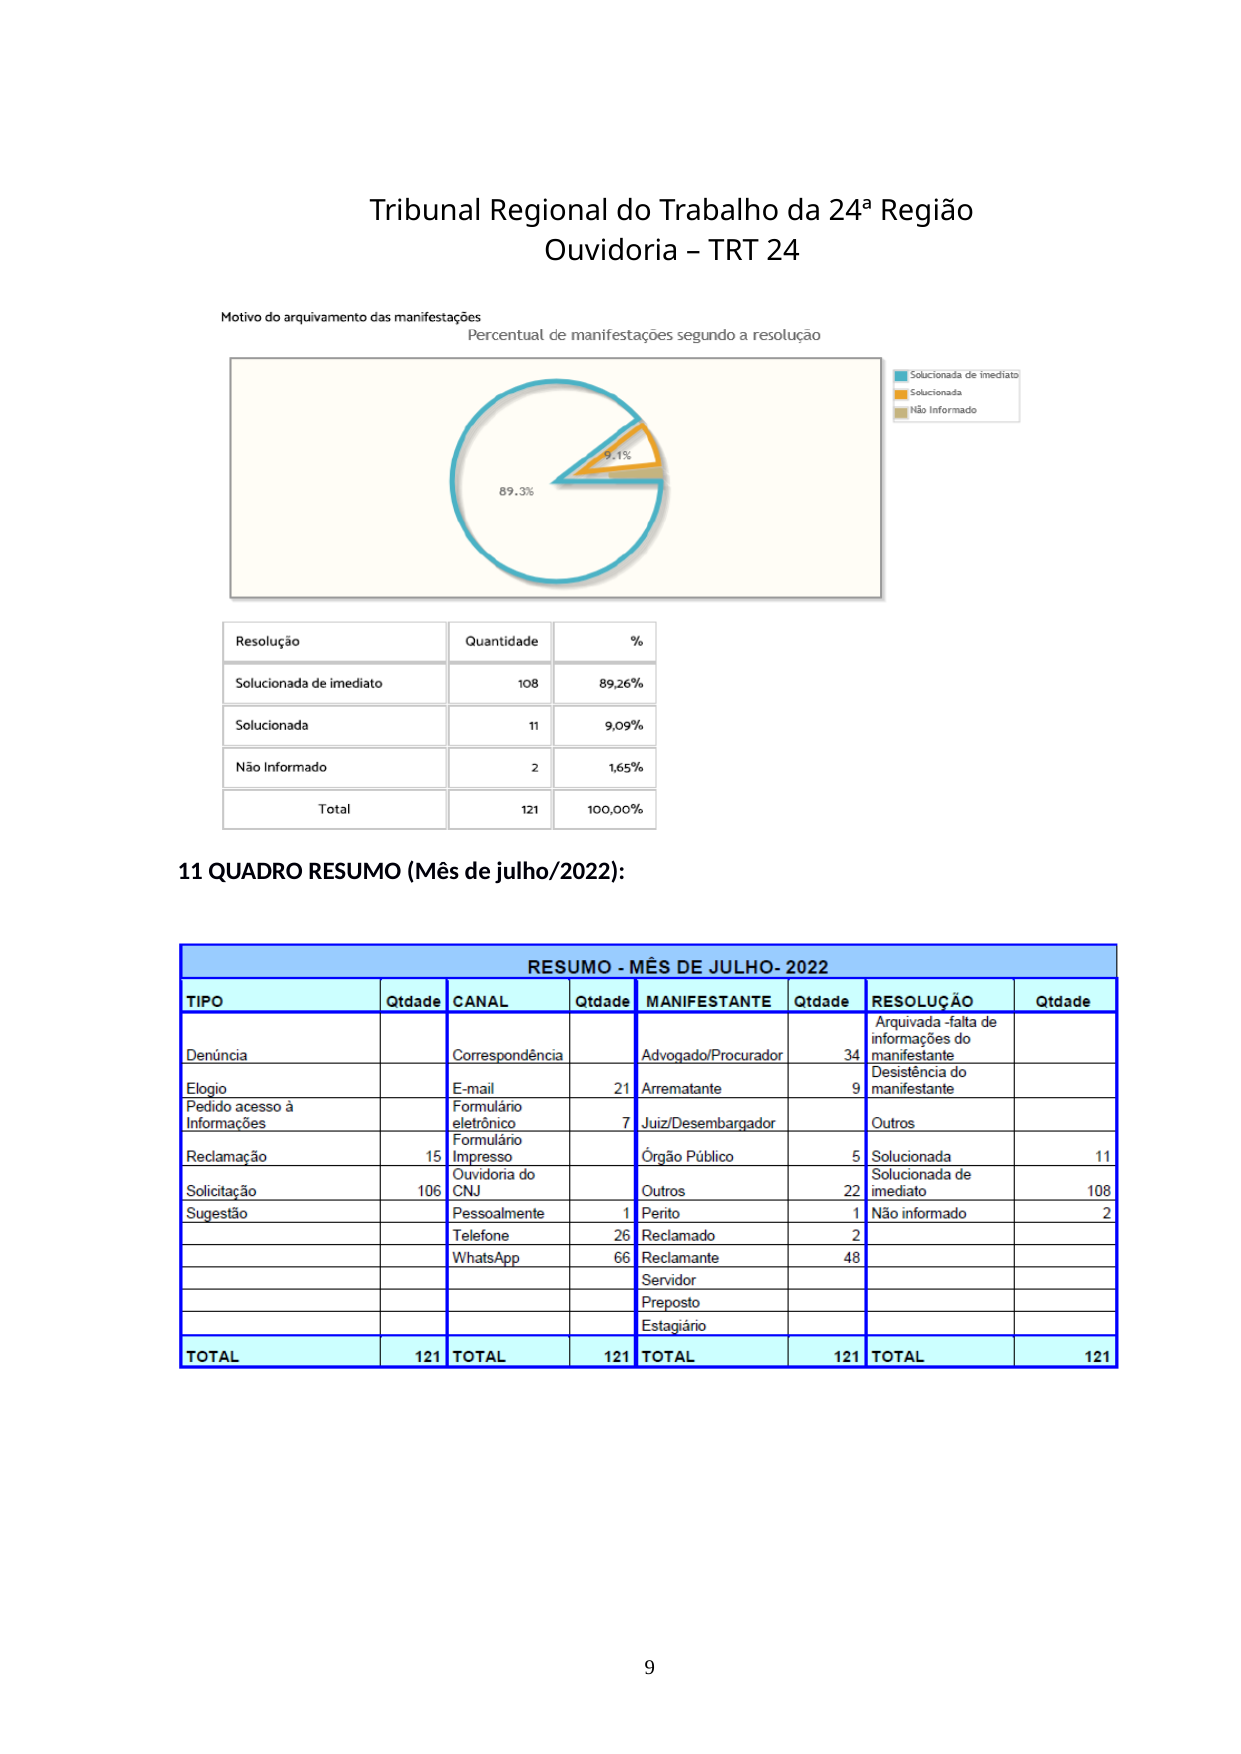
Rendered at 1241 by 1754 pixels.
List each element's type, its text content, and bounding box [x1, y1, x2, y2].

text 11 QUADRO RESUMO (Mês de julho/2022): [177, 855, 1122, 886]
